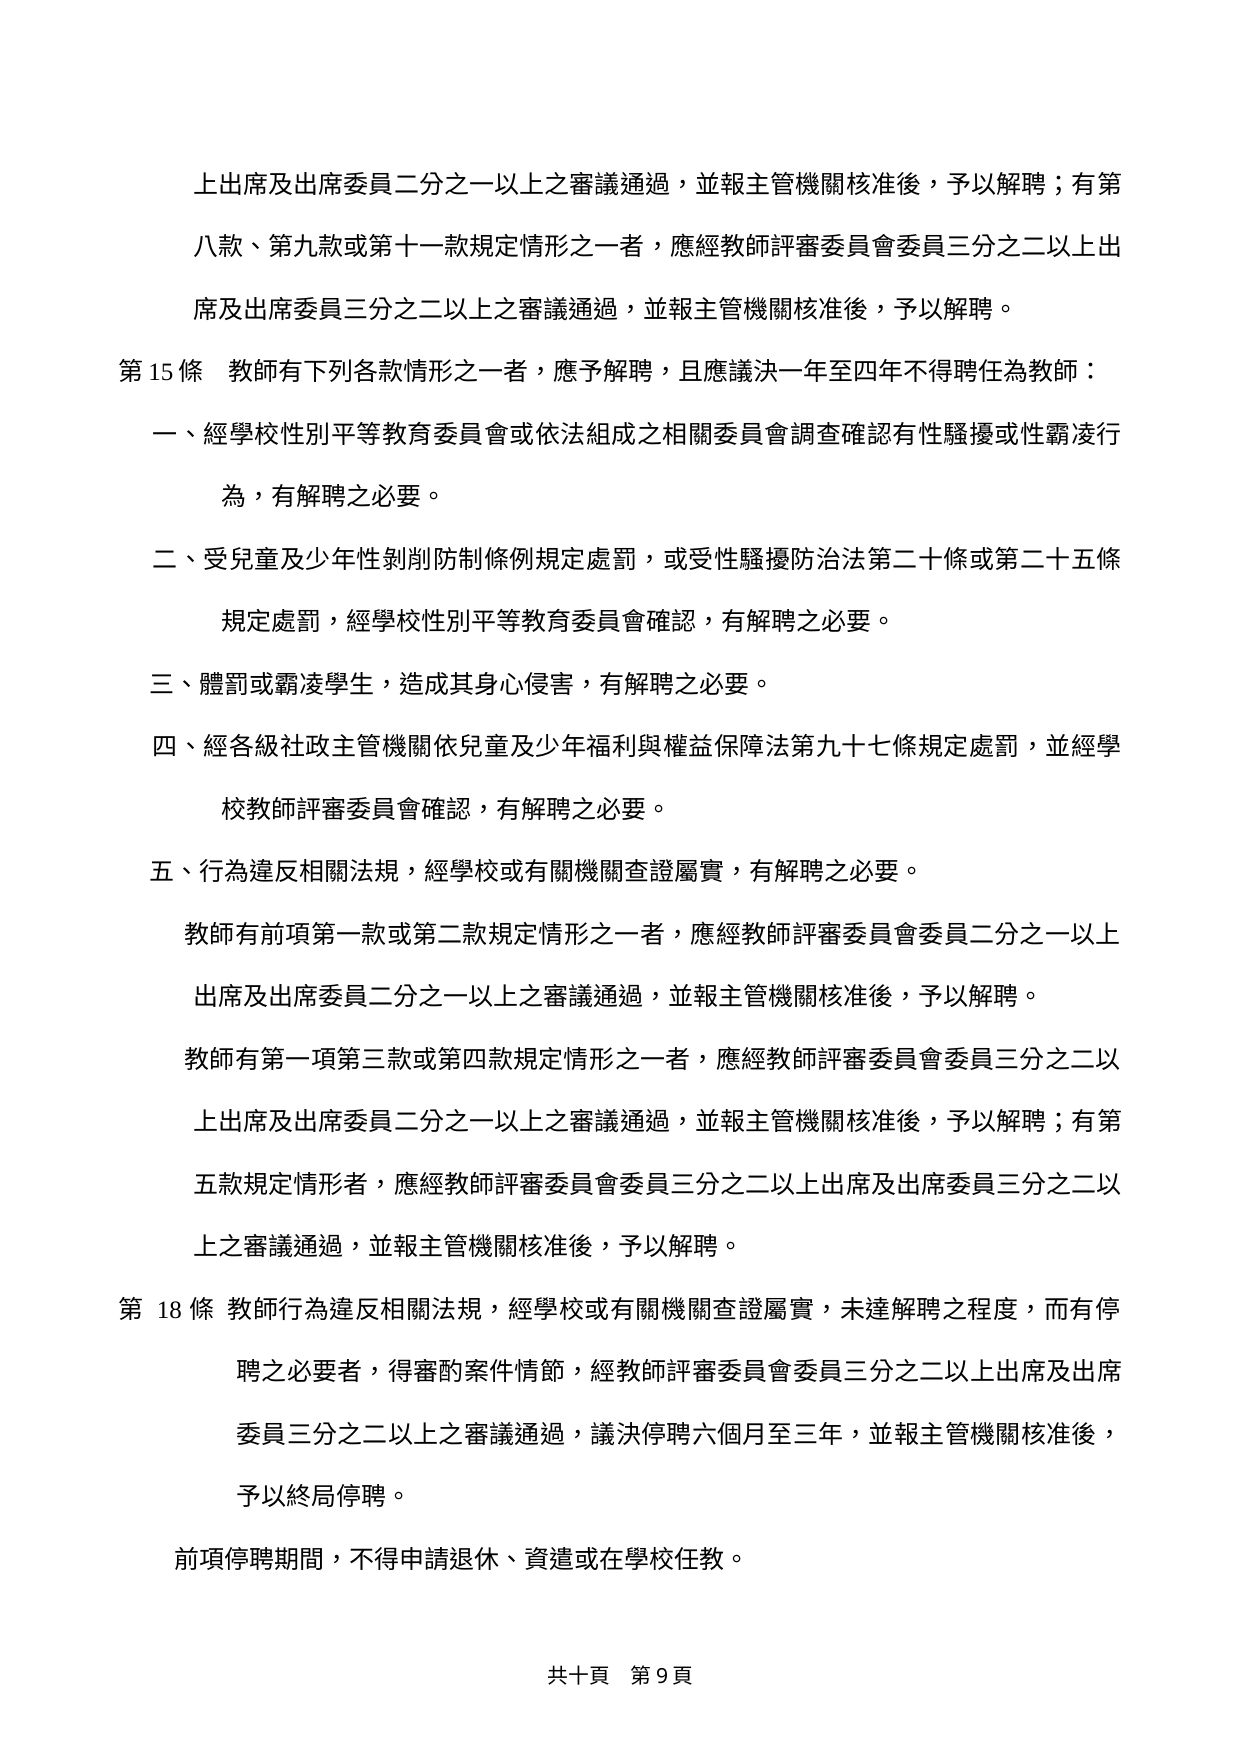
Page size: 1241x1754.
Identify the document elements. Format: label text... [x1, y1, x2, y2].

text 二、受兒童及少年性剝削防制條例規定處罰，或受性騷擾防治法第二十條或第二十五條規定處罰，經學校性別平等教育委員會確認，有解聘之必要。 [118, 516, 1122, 641]
text 五、行為違反相關法規，經學校或有關機關查證屬實，有解聘之必要。 [118, 828, 1122, 891]
text 第 18 條 教師行為違反相關法規，經學校或有關機關查證屬實，未達解聘之程度，而有停聘之必要者，得審酌案件情節，經教師評審委員會委員三分之二以上出席及出席委員三分之二以上之審議通過，議決停聘六個月至三年，並報主管機關核准後，予以終局停聘。 [118, 1266, 1122, 1516]
text 三、體罰或霸凌學生，造成其身心侵害，有解聘之必要。 [118, 641, 1122, 703]
text 上出席及出席委員二分之一以上之審議通過，並報主管機關核准後，予以解聘；有第八款、第九款或第十一款規定情形之一者，應經教師評審委員會委員三分之二以上出席及出席委員三分之二以上之審議通過，並報主管機關核准後，予以解聘。 [118, 141, 1122, 328]
text 前項停聘期間，不得申請退休、資遣或在學校任教。 [118, 1516, 1122, 1578]
text 一、經學校性別平等教育委員會或依法組成之相關委員會調查確認有性騷擾或性霸凌行為，有解聘之必要。 [118, 391, 1122, 516]
text 教師有前項第一款或第二款規定情形之一者，應經教師評審委員會委員二分之一以上出席及出席委員二分之一以上之審議通過，並報主管機關核准後，予以解聘。 [118, 891, 1122, 1016]
text 教師有第一項第三款或第四款規定情形之一者，應經教師評審委員會委員三分之二以上出席及出席委員二分之一以上之審議通過，並報主管機關核准後，予以解聘；有第五款規定情形者，應經教師評審委員會委員三分之二以上出席及出席委員三分之二以上之審議通過，並報主管機關核准後，予以解聘。 [118, 1016, 1122, 1266]
text 第15條 教師有下列各款情形之一者，應予解聘，且應議決一年至四年不得聘任為教師： [118, 328, 1122, 391]
text 四、經各級社政主管機關依兒童及少年福利與權益保障法第九十七條規定處罰，並經學校教師評審委員會確認，有解聘之必要。 [118, 703, 1122, 828]
